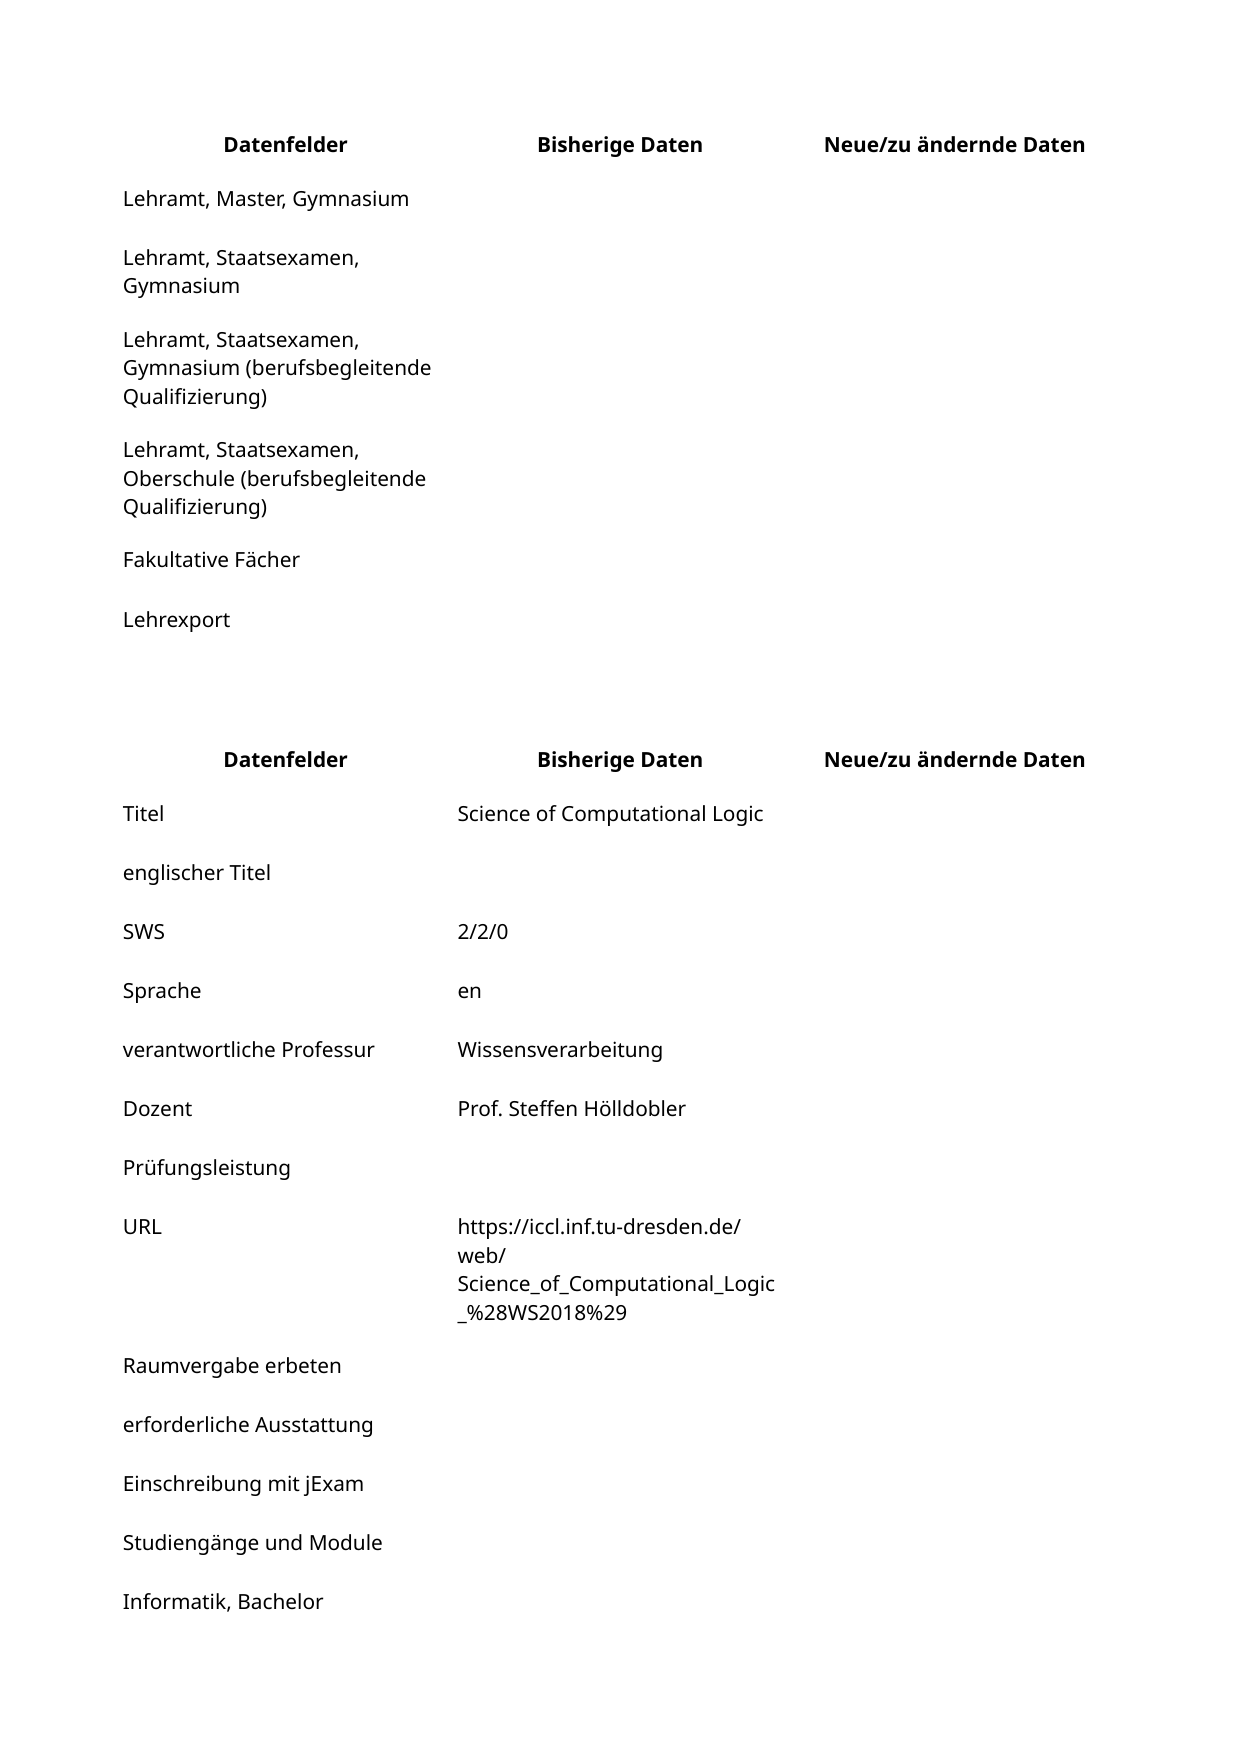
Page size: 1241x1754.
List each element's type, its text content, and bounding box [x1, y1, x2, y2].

table_cell [453, 1398, 787, 1457]
table_cell verantwortliche Professur [118, 1023, 453, 1082]
table_cell [788, 846, 1122, 905]
table_cell [788, 905, 1122, 964]
table_cell [453, 231, 787, 312]
table_cell [788, 1141, 1122, 1200]
table_cell Prüfungsleistung [118, 1141, 453, 1200]
table_cell Lehramt, Master, Gymnasium [118, 172, 453, 231]
table_cell [788, 172, 1122, 231]
table_cell Sprache [118, 964, 453, 1023]
table_cell [788, 1023, 1122, 1082]
table_cell [453, 172, 787, 231]
table_cell [788, 533, 1122, 592]
table_cell [453, 1141, 787, 1200]
table_cell Prof. Steffen Hölldobler [453, 1082, 787, 1141]
table_header Bisherige Daten [453, 733, 787, 787]
table_cell [788, 964, 1122, 1023]
table_cell [788, 1575, 1122, 1634]
table_cell 2/2/0 [453, 905, 787, 964]
table_cell [453, 313, 787, 423]
table_cell [453, 1516, 787, 1575]
table_cell Lehrexport [118, 592, 453, 651]
table_cell [788, 1339, 1122, 1398]
table_cell Dozent [118, 1082, 453, 1141]
table_header Bisherige Daten [453, 118, 787, 172]
table_cell [453, 423, 787, 533]
table_cell [453, 1457, 787, 1516]
table_cell [788, 1398, 1122, 1457]
table_header Neue/zu ändernde Daten [788, 733, 1122, 787]
table_cell erforderliche Ausstattung [118, 1398, 453, 1457]
table_cell [788, 1516, 1122, 1575]
table_header Datenfelder [118, 733, 453, 787]
table_cell [788, 787, 1122, 846]
table_header Datenfelder [118, 118, 453, 172]
table_cell en [453, 964, 787, 1023]
table_cell [788, 423, 1122, 533]
table_cell Lehramt, Staatsexamen, Gymnasium (berufsbegleitende Qualifizierung) [118, 313, 453, 423]
table_cell [788, 592, 1122, 651]
table_cell [788, 1457, 1122, 1516]
table_cell https://iccl.inf.tu-dresden.de/web/Science_of_Computational_Logic_%28WS2018%29 [453, 1200, 787, 1339]
table_cell Informatik, Bachelor [118, 1575, 453, 1634]
table_cell Fakultative Fächer [118, 533, 453, 592]
table_cell Wissensverarbeitung [453, 1023, 787, 1082]
table_cell englischer Titel [118, 846, 453, 905]
table_header Neue/zu ändernde Daten [788, 118, 1122, 172]
table_cell Titel [118, 787, 453, 846]
table_cell Lehramt, Staatsexamen, Gymnasium [118, 231, 453, 312]
table_cell Studiengänge und Module [118, 1516, 453, 1575]
table_cell [453, 592, 787, 651]
table_cell Einschreibung mit jExam [118, 1457, 453, 1516]
table_cell [788, 231, 1122, 312]
table_cell Science of Computational Logic [453, 787, 787, 846]
table_cell Raumvergabe erbeten [118, 1339, 453, 1398]
table_cell [788, 1082, 1122, 1141]
table_cell [453, 1575, 787, 1634]
table_cell SWS [118, 905, 453, 964]
table_cell [788, 1200, 1122, 1339]
table_cell [453, 533, 787, 592]
table_cell URL [118, 1200, 453, 1339]
table_cell [453, 846, 787, 905]
table_cell [453, 1339, 787, 1398]
table_cell Lehramt, Staatsexamen, Oberschule (berufsbegleitende Qualifizierung) [118, 423, 453, 533]
table_cell [788, 313, 1122, 423]
